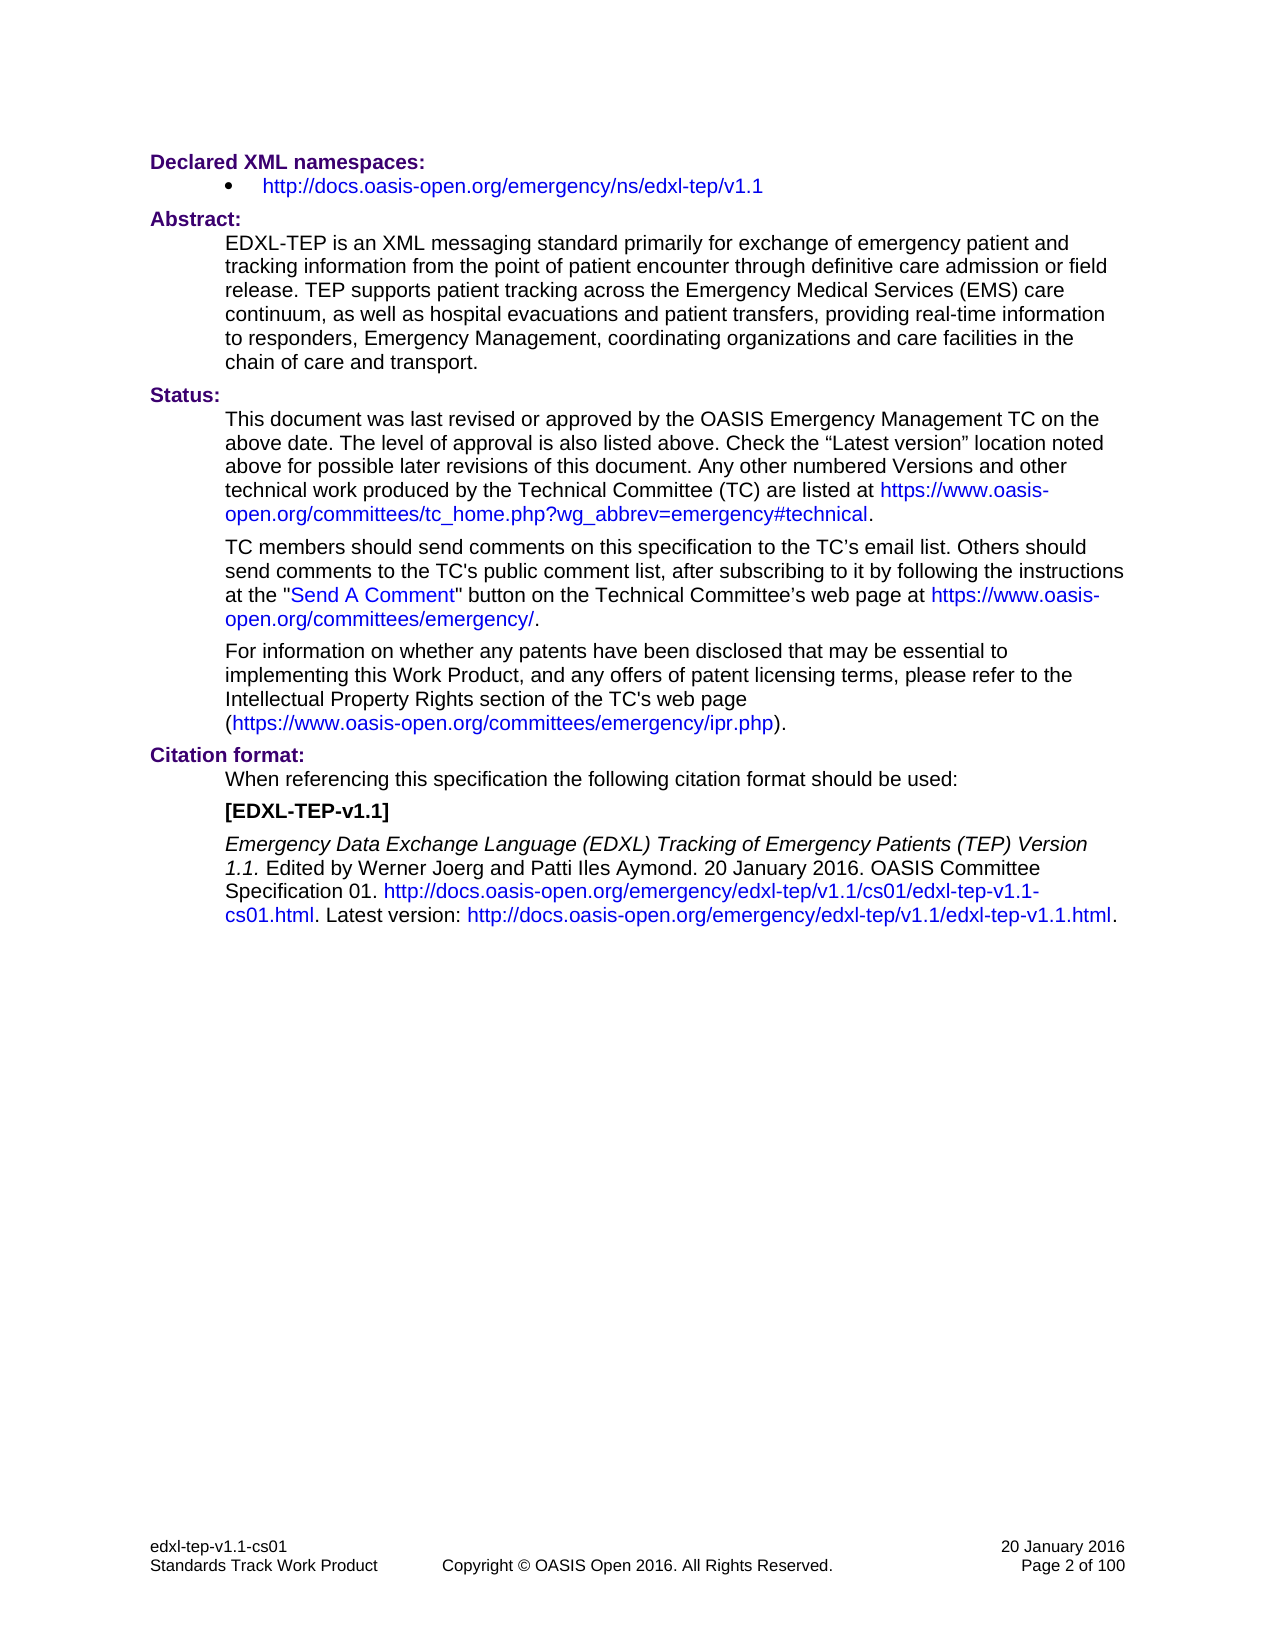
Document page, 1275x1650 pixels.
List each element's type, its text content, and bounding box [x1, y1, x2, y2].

text This document was last revised or approved by the OASIS Emergency Management TC on the above date. The level of approval is also listed above. Check the “Latest version” location noted above for possible later revisions of this document. Any other numbered Versions and other technical work produced by the Technical Committee (TC) are listed at https://www.oasis-open.org/committees/tc_home.php?wg_abbrev=emergency#technical. [225, 406, 1125, 526]
title Abstract: [150, 206, 1125, 230]
list http://docs.oasis-open.org/emergency/ns/edxl-tep/v1.1 [225, 174, 1125, 198]
text [EDXL-TEP-v1.1] [225, 799, 1125, 823]
title Declared XML namespaces: [150, 150, 1125, 174]
title Status: [150, 382, 1125, 406]
text For information on whether any patents have been disclosed that may be essential to implementing this Work Product, and any offers of patent licensing terms, please refer to the Intellectual Property Rights section of the TC's web page (https://www.oasis-open.org/committees/emergency/ipr.php). [225, 639, 1125, 734]
text TC members should send comments on this specification to the TC’s email list. Others should send comments to the TC's public comment list, after subscribing to it by following the instructions at the "Send A Comment" button on the Technical Committee’s web page at https://www.oasis-open.org/committees/emergency/. [225, 534, 1125, 630]
text EDXL-TEP is an XML messaging standard primarily for exchange of emergency patient and tracking information from the point of patient encounter through definitive care admission or field release. TEP supports patient tracking across the Emergency Medical Services (EMS) care continuum, as well as hospital evacuations and patient transfers, providing real-time information to responders, Emergency Management, coordinating organizations and care facilities in the chain of care and transport. [225, 230, 1125, 374]
text When referencing this specification the following citation format should be used: [225, 767, 1125, 791]
text Emergency Data Exchange Language (EDXL) Tracking of Emergency Patients (TEP) Version 1.1. Edited by Werner Joerg and Patti Iles Aymond. 20 January 2016. OASIS Committee Specification 01. http://docs.oasis-open.org/emergency/edxl-tep/v1.1/cs01/edxl-tep-v1.1-cs01.html. Latest version: http://docs.oasis-open.org/emergency/edxl-tep/v1.1/edxl-tep-v1.1.html. [225, 831, 1125, 927]
title Citation format: [150, 743, 1125, 767]
